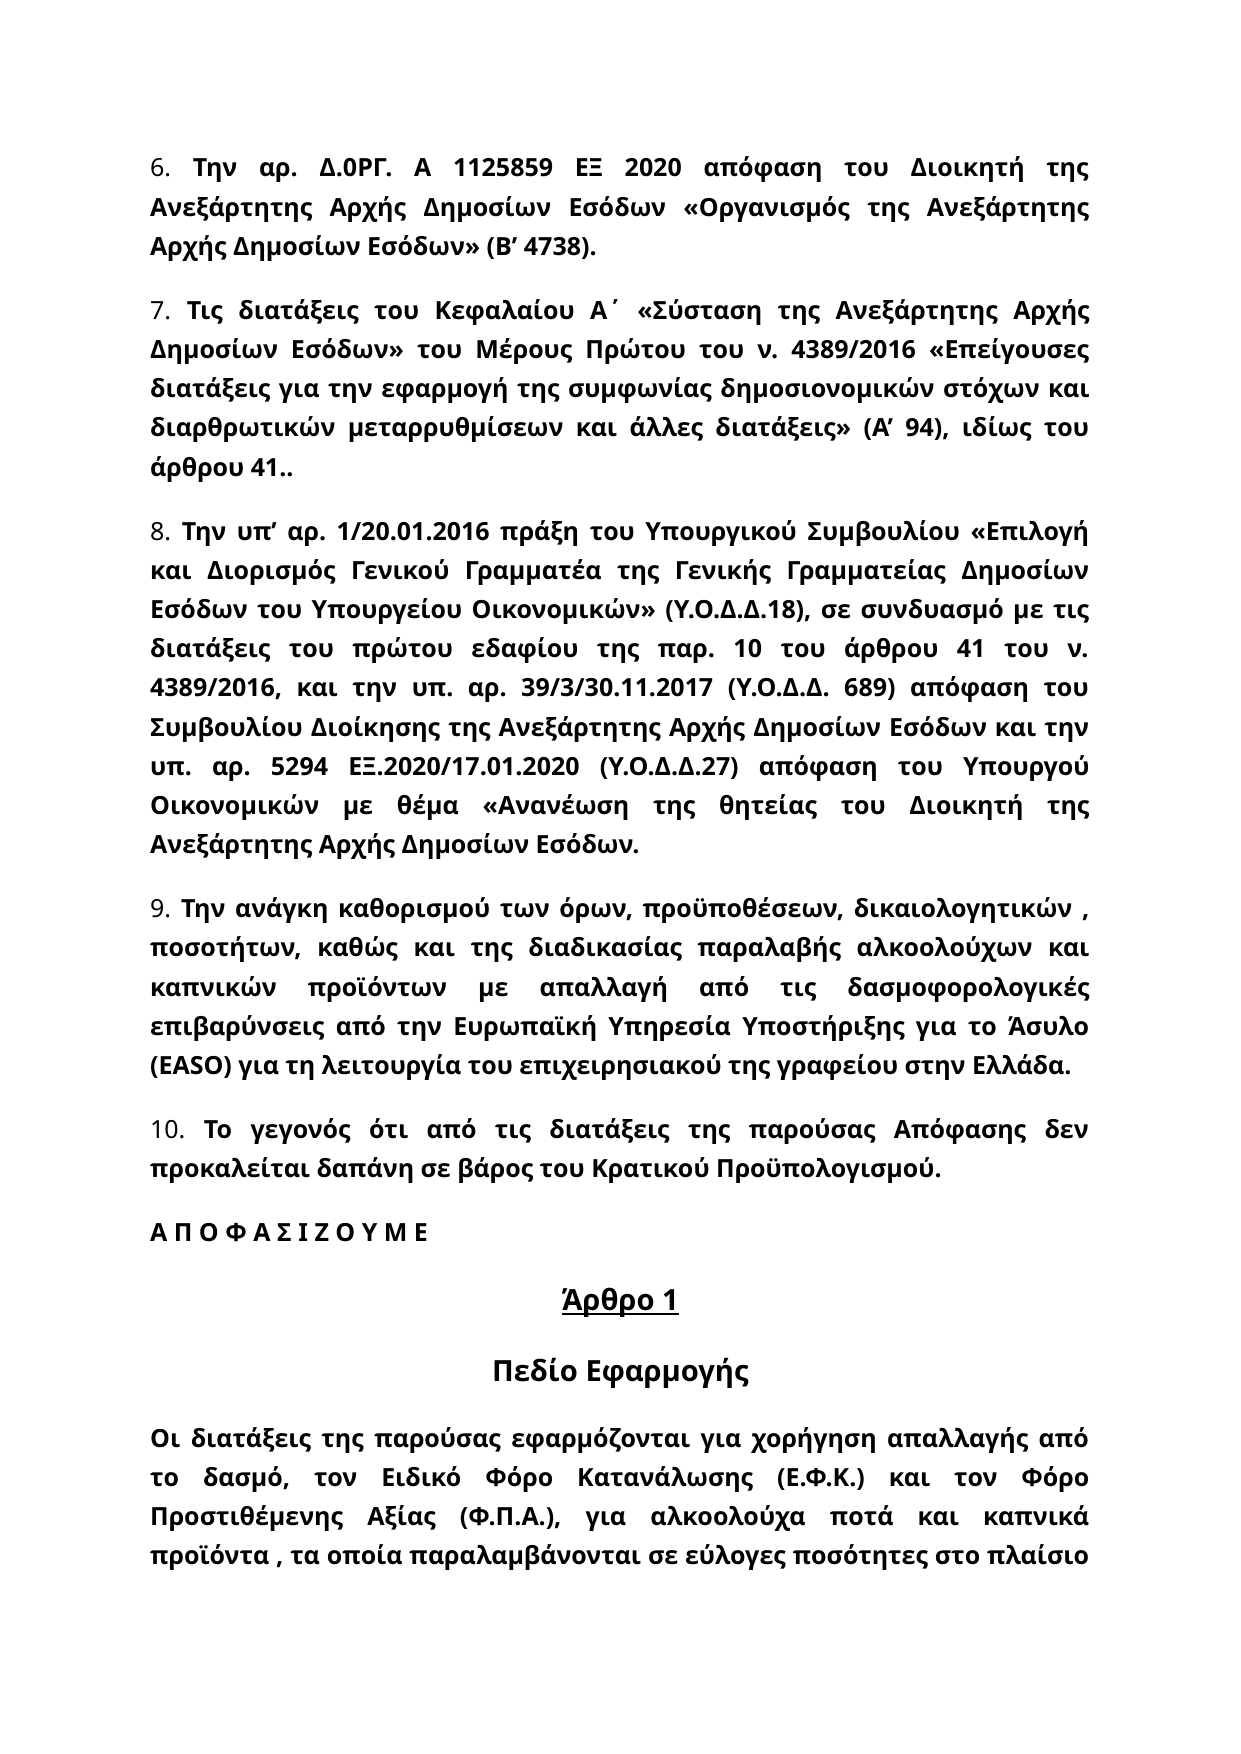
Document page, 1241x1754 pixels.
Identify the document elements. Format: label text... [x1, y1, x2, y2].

subtitle Άρθρο 1 [150, 1279, 1090, 1319]
text 10. Το γεγονός ότι από τις διατάξεις της παρούσας Απόφασης δεν προκαλείται δαπάνη σε βάρος του Κρατικού Προϋπολογισμού. [150, 1112, 1090, 1185]
subtitle Πεδίο Εφαρμογής [150, 1350, 1090, 1389]
text Οι διατάξεις της παρούσας εφαρμόζονται για χορήγηση απαλλαγής από το δασμό, τον Ειδικό Φόρο Κατανάλωσης (Ε.Φ.Κ.) και τον Φόρο Προστιθέμενης Αξίας (Φ.Π.Α.), για αλκοολούχα ποτά και καπνικά προϊόντα , τα οποία παραλαμβάνονται σε εύλογες ποσότητες στο πλαίσιο [150, 1420, 1090, 1572]
text Α Π Ο Φ Α Σ Ι Ζ Ο Υ Μ Ε [150, 1215, 1090, 1249]
text 6. Την αρ. Δ.0ΡΓ. Α 1125859 ΕΞ 2020 απόφαση του Διοικητή της Ανεξάρτητης Αρχής Δημοσίων Εσόδων «Οργανισμός της Ανεξάρτητης Αρχής Δημοσίων Εσόδων» (Β’ 4738). [150, 150, 1090, 262]
text 9. Την ανάγκη καθορισμού των όρων, προϋποθέσεων, δικαιολογητικών , ποσοτήτων, καθώς και της διαδικασίας παραλαβής αλκοολούχων και καπνικών προϊόντων με απαλλαγή από τις δασμοφορολογικές επιβαρύνσεις από την Ευρωπαϊκή Υπηρεσία Υποστήριξης για το Άσυλο (EASO) για τη λειτουργία του επιχειρησιακού της γραφείου στην Ελλάδα. [150, 891, 1090, 1082]
text 7. Τις διατάξεις του Κεφαλαίου Α΄ «Σύσταση της Ανεξάρτητης Αρχής Δημοσίων Εσόδων» του Μέρους Πρώτου του ν. 4389/2016 «Επείγουσες διατάξεις για την εφαρμογή της συμφωνίας δημοσιονομικών στόχων και διαρθρωτικών μεταρρυθμίσεων και άλλες διατάξεις» (Α’ 94), ιδίως του άρθρου 41.. [150, 292, 1090, 483]
text 8. Την υπ’ αρ. 1/20.01.2016 πράξη του Υπουργικού Συμβουλίου «Επιλογή και Διορισμός Γενικού Γραμματέα της Γενικής Γραμματείας Δημοσίων Εσόδων του Υπουργείου Οικονομικών» (Υ.Ο.Δ.Δ.18), σε συνδυασμό με τις διατάξεις του πρώτου εδαφίου της παρ. 10 του άρθρου 41 του ν. 4389/2016, και την υπ. αρ. 39/3/30.11.2017 (Υ.Ο.Δ.Δ. 689) απόφαση του Συμβουλίου Διοίκησης της Ανεξάρτητης Αρχής Δημοσίων Εσόδων και την υπ. αρ. 5294 ΕΞ.2020/17.01.2020 (Υ.Ο.Δ.Δ.27) απόφαση του Υπουργού Οικονομικών με θέμα «Ανανέωση της θητείας του Διοικητή της Ανεξάρτητης Αρχής Δημοσίων Εσόδων. [150, 513, 1090, 861]
